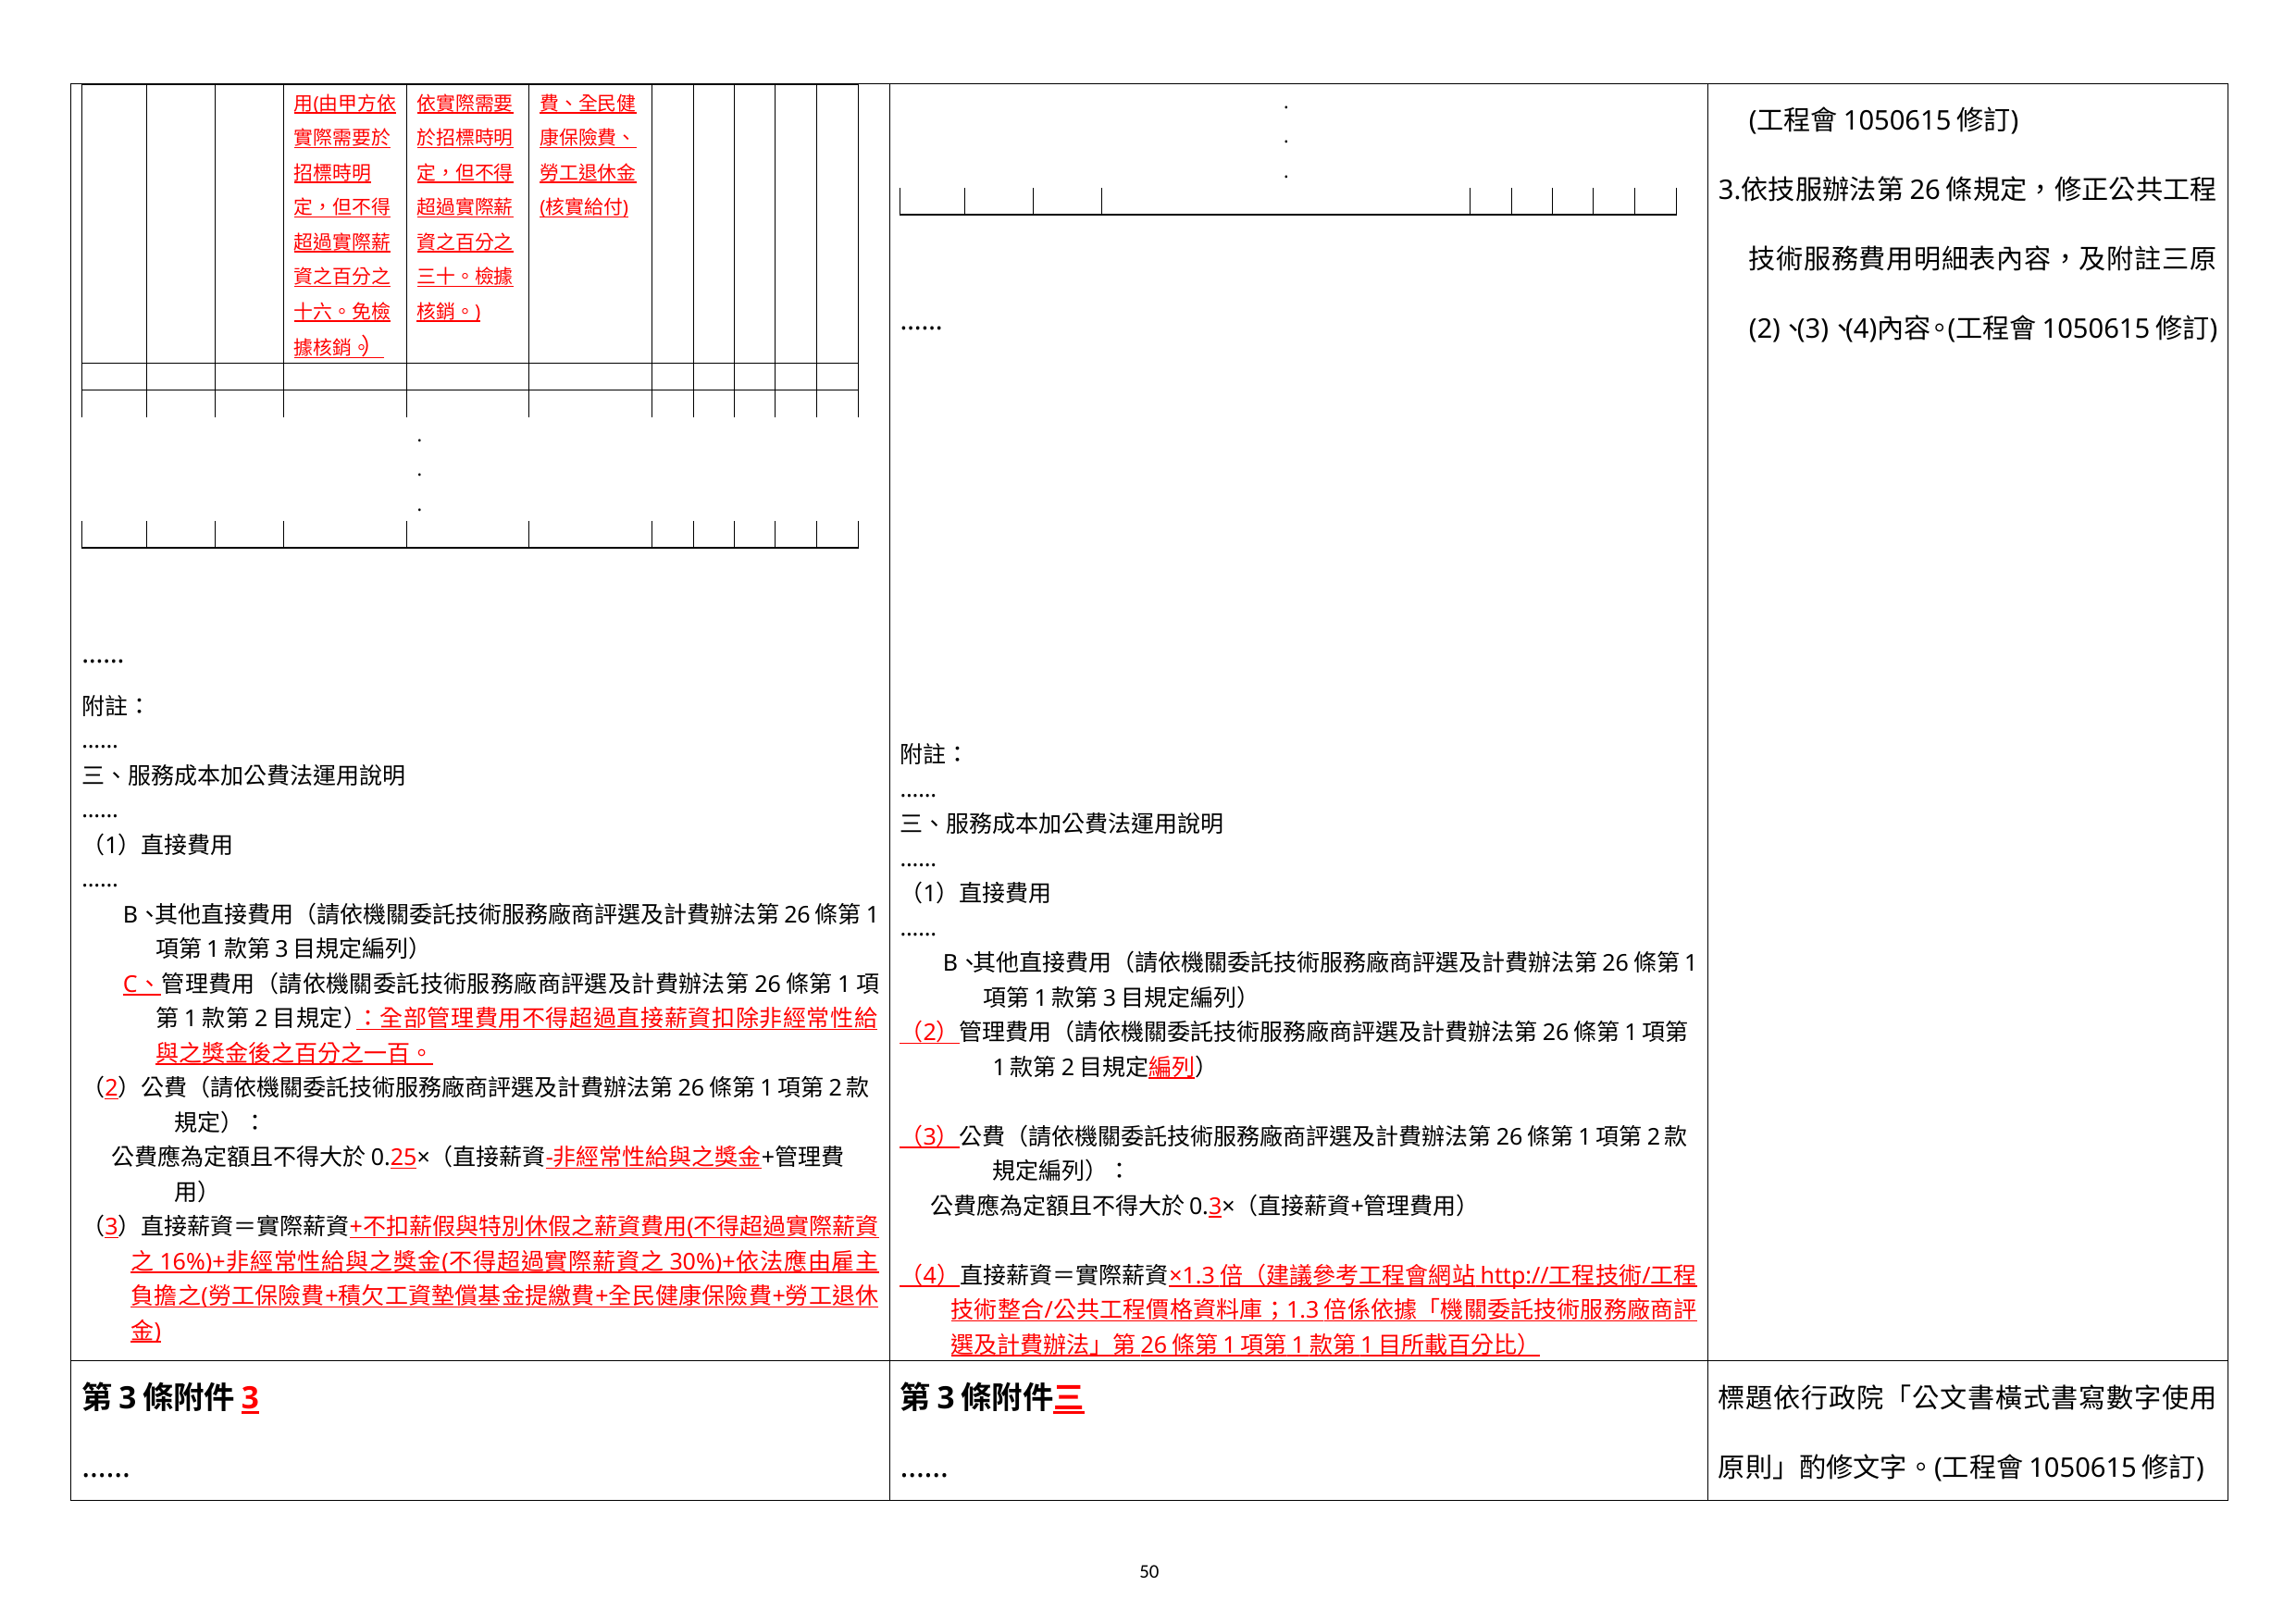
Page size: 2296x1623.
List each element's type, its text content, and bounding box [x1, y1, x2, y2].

table_header [216, 85, 283, 363]
table_header [694, 85, 734, 363]
table_cell [817, 390, 858, 417]
table_cell [652, 364, 693, 390]
table_cell [284, 390, 406, 417]
table_header [652, 85, 693, 363]
table_cell [82, 390, 146, 417]
table_cell [529, 521, 652, 547]
table_cell [900, 188, 964, 214]
table_cell [407, 364, 528, 390]
table_cell [82, 521, 146, 547]
table_cell [735, 364, 775, 390]
table_header [147, 85, 215, 363]
table_cell …… 附註： …… 三、服務成本加公費法運用說明 …… （1）直接費用 …… B、其他直接費用（請依機關委託技術服務廠商評選及計費辦法第26條第1項第1款第3目規定編列） （2）管理費用（請依機關委託技術服務廠商評選及計費辦法第26條第1項第1款第2目規定編列） （3）公費（請依機關委託技術服務廠商評選及計費辦法第26條第1項第2款規定編列）： 公費應為定額且不得大於0.3×（直接薪資+管理費用） （4）直接薪資＝實際薪資×1.3倍（建議參考工程會網站http://工程技術/工程技術整合/公共工程價格資料庫；1.3倍係依據「機關委託技術服務廠商評選及計費辦法」第26條第1項第1款第1目所載百分比） [890, 84, 1707, 1360]
table_cell [147, 390, 215, 417]
table_cell [216, 521, 283, 547]
table_cell [1471, 84, 1511, 188]
table_cell [1511, 84, 1553, 188]
table_cell [215, 417, 283, 521]
table_cell [1471, 188, 1511, 214]
table_cell [776, 390, 816, 417]
table_cell [284, 364, 406, 390]
table_header [817, 85, 858, 363]
table_cell [1635, 188, 1676, 214]
table_cell [283, 417, 406, 521]
table_cell [1102, 188, 1470, 214]
table_cell [735, 417, 776, 521]
table_cell [1553, 188, 1593, 214]
table_cell [1594, 188, 1634, 214]
table_header 費、全民健康保險費、勞工退休金(核實給付) [529, 85, 652, 363]
table_cell [694, 364, 734, 390]
table_cell [147, 521, 215, 547]
table_cell [652, 521, 693, 547]
table_cell 第3條附件3 …… [71, 1361, 889, 1500]
table_cell [776, 364, 816, 390]
table_cell [735, 521, 775, 547]
table_cell 標題依行政院「公文書橫式書寫數字使用原則」酌修文字。(工程會1050615修訂) [1708, 1361, 2228, 1500]
table_cell [816, 417, 858, 521]
table_cell [652, 417, 693, 521]
table_cell [1034, 188, 1101, 214]
table_cell [965, 84, 1033, 188]
table_cell [407, 390, 528, 417]
table_cell [817, 521, 858, 547]
table_cell [529, 364, 652, 390]
table_cell . . . [1101, 84, 1471, 188]
table_cell [216, 390, 283, 417]
table_cell [652, 390, 693, 417]
table_cell [1512, 188, 1552, 214]
table_cell [776, 521, 816, 547]
table_cell [735, 390, 775, 417]
table_cell [407, 521, 528, 547]
table_cell [965, 188, 1033, 214]
table_cell [694, 521, 734, 547]
table_cell [693, 417, 734, 521]
table_cell (工程會1050615修訂) 3.依技服辦法第26條規定，修正公共工程技術服務費用明細表內容，及附註三原(2)、(3)、(4)內容。(工程會1050615修訂) [1708, 84, 2228, 1360]
table_cell [694, 390, 734, 417]
table_cell [900, 84, 965, 188]
table_cell [817, 364, 858, 390]
table_cell [1594, 84, 1634, 188]
table_cell …… 附註： …… 三、服務成本加公費法運用說明 …… （1）直接費用 …… B、其他直接費用（請依機關委託技術服務廠商評選及計費辦法第26條第1項第1款第3目規定編列） C、管理費用（請依機關委託技術服務廠商評選及計費辦法第26條第1項第1款第2目規定）：全部管理費用不得超過直接薪資扣除非經常性給與之獎金後之百分之一百。 （2）公費（請依機關委託技術服務廠商評選及計費辦法第26條第1項第2款規定）： 公費應為定額且不得大於0.25×（直接薪資-非經常性給與之獎金+管理費用） （3）直接薪資＝實際薪資+不扣薪假與特別休假之薪資費用(不得超過實際薪資之16%)+非經常性給與之獎金(不得超過實際薪資之30%)+依法應由雇主負擔之(勞工保險費+積欠工資墊償基金提繳費+全民健康保險費+勞工退休金) [71, 84, 889, 1360]
table_cell [1634, 84, 1676, 188]
table_header [776, 85, 816, 363]
table_cell [284, 521, 406, 547]
table_cell [1033, 84, 1101, 188]
table_cell . . . [406, 417, 529, 521]
table_cell [82, 364, 146, 390]
table_cell [529, 390, 652, 417]
table_header 依實際需要於招標時明定，但不得超過實際薪資之百分之三十。檢據核銷。) [407, 85, 528, 363]
table_cell [147, 417, 215, 521]
table_cell [216, 364, 283, 390]
table_cell 第3條附件三 …… [890, 1361, 1707, 1500]
table_cell [81, 417, 146, 521]
table_cell [529, 417, 652, 521]
table_cell [147, 364, 215, 390]
table_header 用(由甲方依實際需要於招標時明定，但不得超過實際薪資之百分之十六。免檢據核銷。） [284, 85, 406, 363]
table_header [82, 85, 146, 363]
table_cell [776, 417, 816, 521]
table_header [735, 85, 775, 363]
table_cell [1553, 84, 1594, 188]
